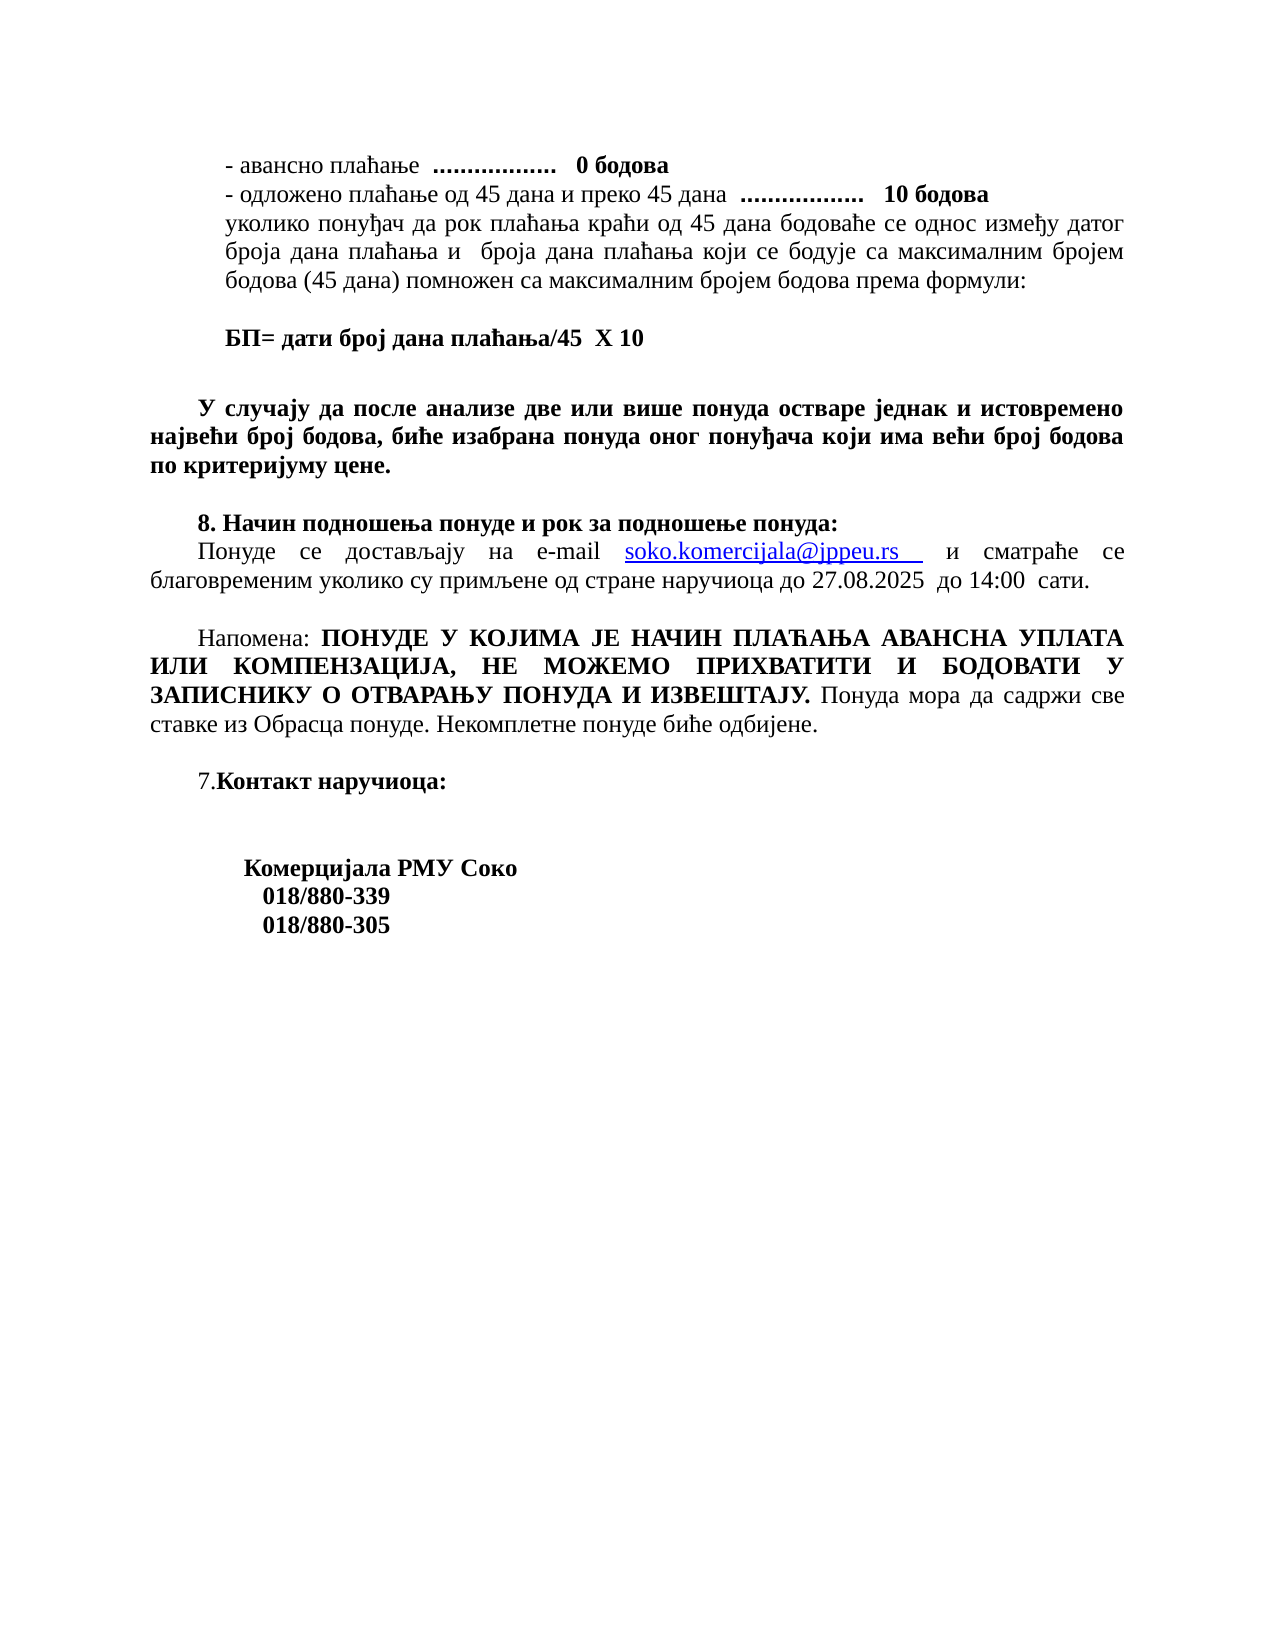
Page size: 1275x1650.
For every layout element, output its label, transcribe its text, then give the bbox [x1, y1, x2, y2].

text - авансно плаћање .................. 0 бодова [225, 150, 1125, 179]
text 018/880-305 [225, 910, 1125, 939]
text - одложено плаћање од 45 дана и преко 45 дана .................. 10 бодова [225, 179, 1125, 208]
text уколико понуђач да рок плаћања краћи од 45 дана бодоваће се однос између датог броја дана плаћања и броја дана плаћања који се бодује са максималним бројем бодова (45 дана) помножен са максималним бројем бодова према формули: [225, 208, 1125, 294]
text Комерцијала РМУ Соко [225, 853, 1125, 881]
text Напомена: ПОНУДЕ У КОЈИМА ЈЕ НАЧИН ПЛАЋАЊА АВАНСНА УПЛАТА ИЛИ КОМПЕНЗАЦИЈА, НЕ МОЖЕМО ПРИХВАТИТИ И БОДОВАТИ У ЗАПИСНИКУ О ОТВАРАЊУ ПОНУДА И ИЗВЕШТАЈУ. Понуда мора да садржи све ставке из Обрасца понуде. Некомплетне понуде биће одбијене. [150, 623, 1125, 738]
text 018/880-339 [225, 881, 1125, 910]
text Понуде се достављају на e-mail soko.komercijala@jppeu.rs и сматраће се благовременим уколико су примљене од стране наручиоца до 27.08.2025 до 14:00 сати. [150, 536, 1125, 594]
text У случају да после анализе две или више понуда остваре једнак и истовремено највећи број бодова, биће изабрана понуда оног понуђача који има већи број бодова по критеријуму цене. [150, 393, 1125, 479]
text 8. Начин подношења понуде и рок за подношење понуда: [150, 508, 1125, 536]
text БП= дати број дана плаћања/45 X 10 [225, 323, 1125, 351]
list Контакт наручиоца: [150, 766, 1125, 795]
